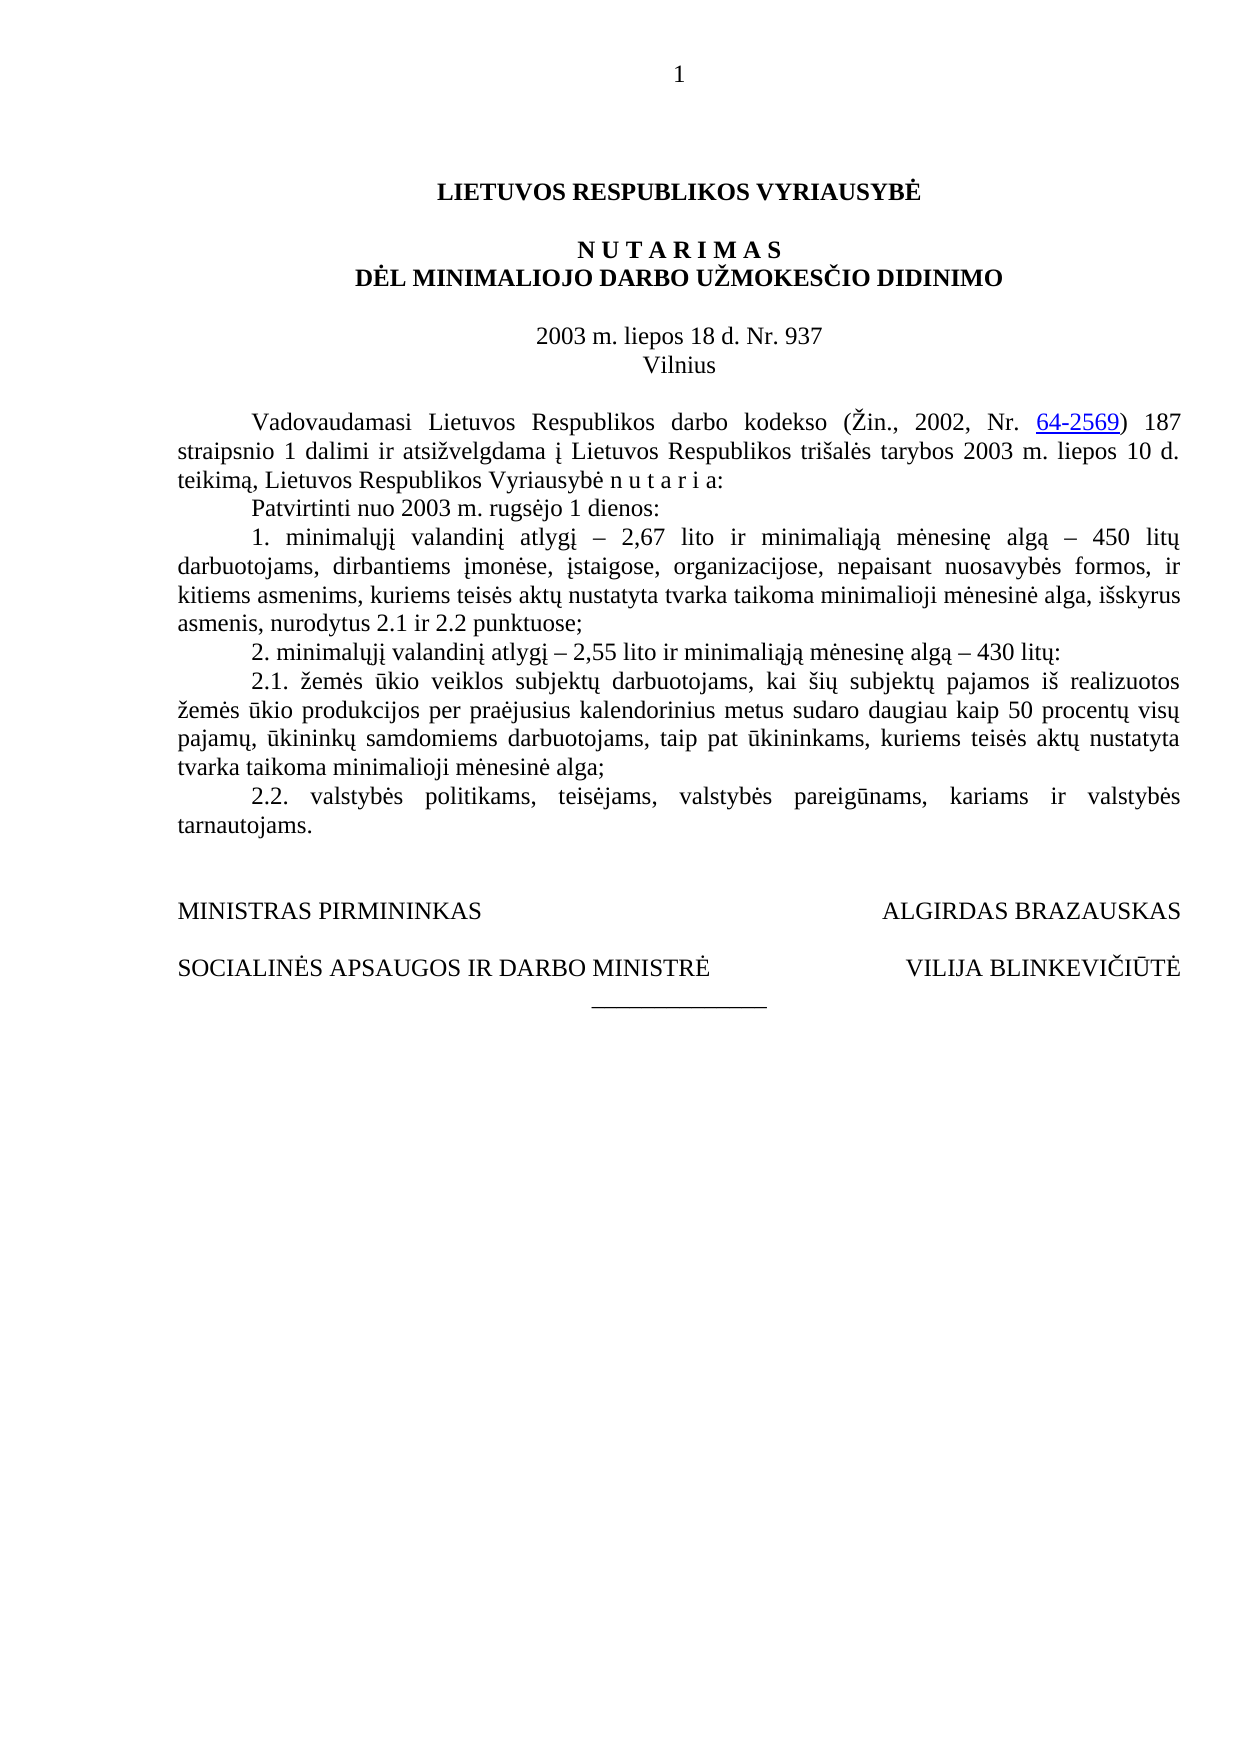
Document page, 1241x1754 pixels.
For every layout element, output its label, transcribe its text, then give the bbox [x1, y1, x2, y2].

text 2003 m. liepos 18 d. Nr. 937 [177, 321, 1181, 350]
text LIETUVOS RESPUBLIKOS VYRIAUSYBĖ [177, 177, 1181, 206]
text 1. minimalųjį valandinį atlygį – 2,67 lito ir minimaliąją mėnesinę algą – 450 litų darbuotojams, dirbantiems įmonėse, įstaigose, organizacijose, nepaisant nuosavybės formos, ir kitiems asmenims, kuriems teisės aktų nustatyta tvarka taikoma minimalioji mėnesinė alga, išskyrus asmenis, nurodytus 2.1 ir 2.2 punktuose; [177, 522, 1181, 637]
text Vilnius [177, 350, 1181, 378]
text Vadovaudamasi Lietuvos Respublikos darbo kodekso (Žin., 2002, Nr. 64-2569) 187 straipsnio 1 dalimi ir atsižvelgdama į Lietuvos Respublikos trišalės tarybos 2003 m. liepos 10 d. teikimą, Lietuvos Respublikos Vyriausybė nutaria: [177, 407, 1181, 493]
text 2.1. žemės ūkio veiklos subjektų darbuotojams, kai šių subjektų pajamos iš realizuotos žemės ūkio produkcijos per praėjusius kalendorinius metus sudaro daugiau kaip 50 procentų visų pajamų, ūkininkų samdomiems darbuotojams, taip pat ūkininkams, kuriems teisės aktų nustatyta tvarka taikoma minimalioji mėnesinė alga; [177, 666, 1181, 781]
text DĖL MINIMALIOJO DARBO UŽMOKESČIO DIDINIMO [177, 263, 1181, 292]
text N U T A R I M A S [177, 235, 1181, 263]
text 2. minimalųjį valandinį atlygį – 2,55 lito ir minimaliąją mėnesinę algą – 430 litų: [177, 637, 1181, 666]
text MINISTRAS PIRMININKAS ALGIRDAS BRAZAUSKAS [177, 896, 1181, 925]
text 2.2. valstybės politikams, teisėjams, valstybės pareigūnams, kariams ir valstybės tarnautojams. [177, 781, 1181, 838]
text SOCIALINĖS APSAUGOS IR DARBO MINISTRĖ VILIJA BLINKEVIČIŪTĖ [177, 953, 1181, 982]
text Patvirtinti nuo 2003 m. rugsėjo 1 dienos: [177, 493, 1181, 522]
text ______________ [177, 982, 1181, 1011]
